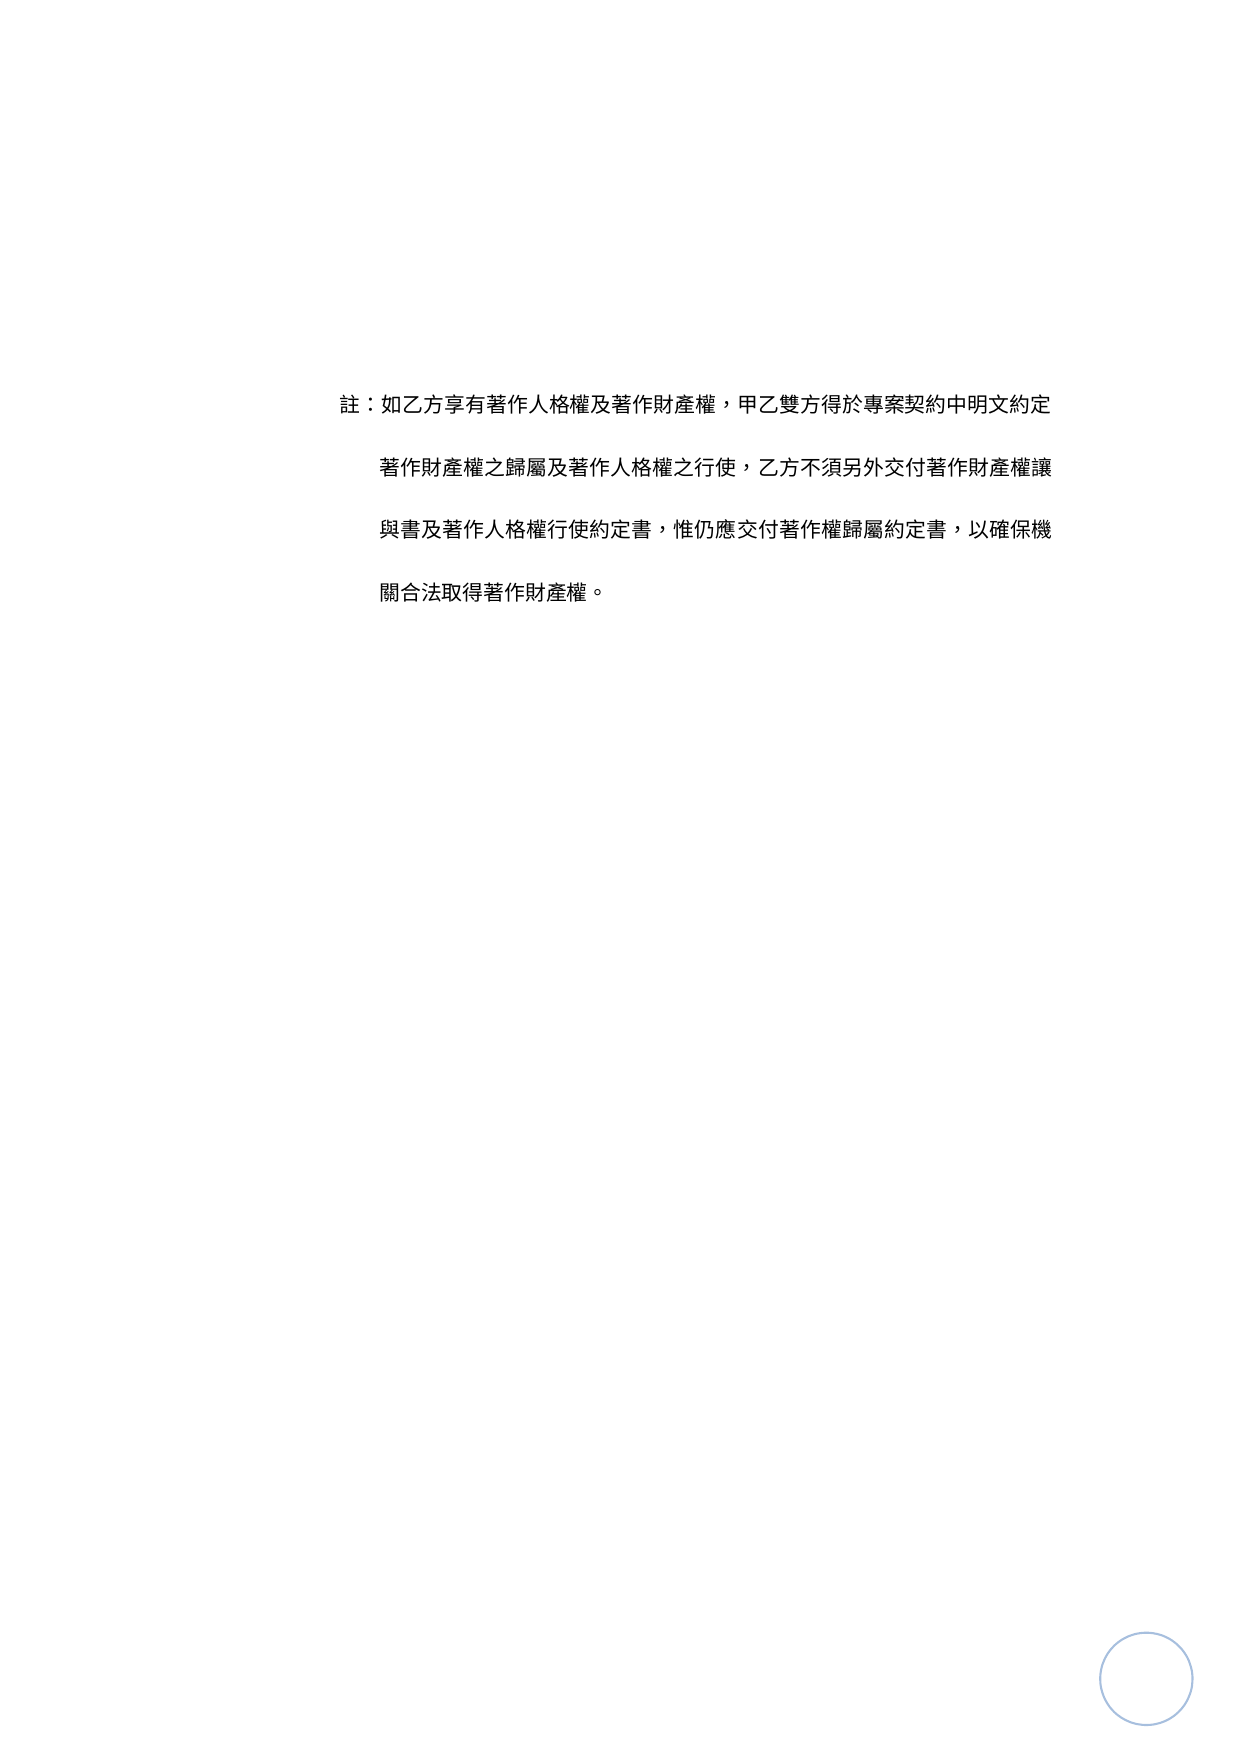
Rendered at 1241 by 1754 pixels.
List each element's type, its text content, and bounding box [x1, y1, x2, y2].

text 註：如乙方享有著作人格權及著作財產權，甲乙雙方得於專案契約中明文約定著作財產權之歸屬及著作人格權之行使，乙方不須另外交付著作財產權讓與書及著作人格權行使約定書，惟仍應交付著作權歸屬約定書，以確保機關合法取得著作財產權。 [339, 362, 1053, 612]
